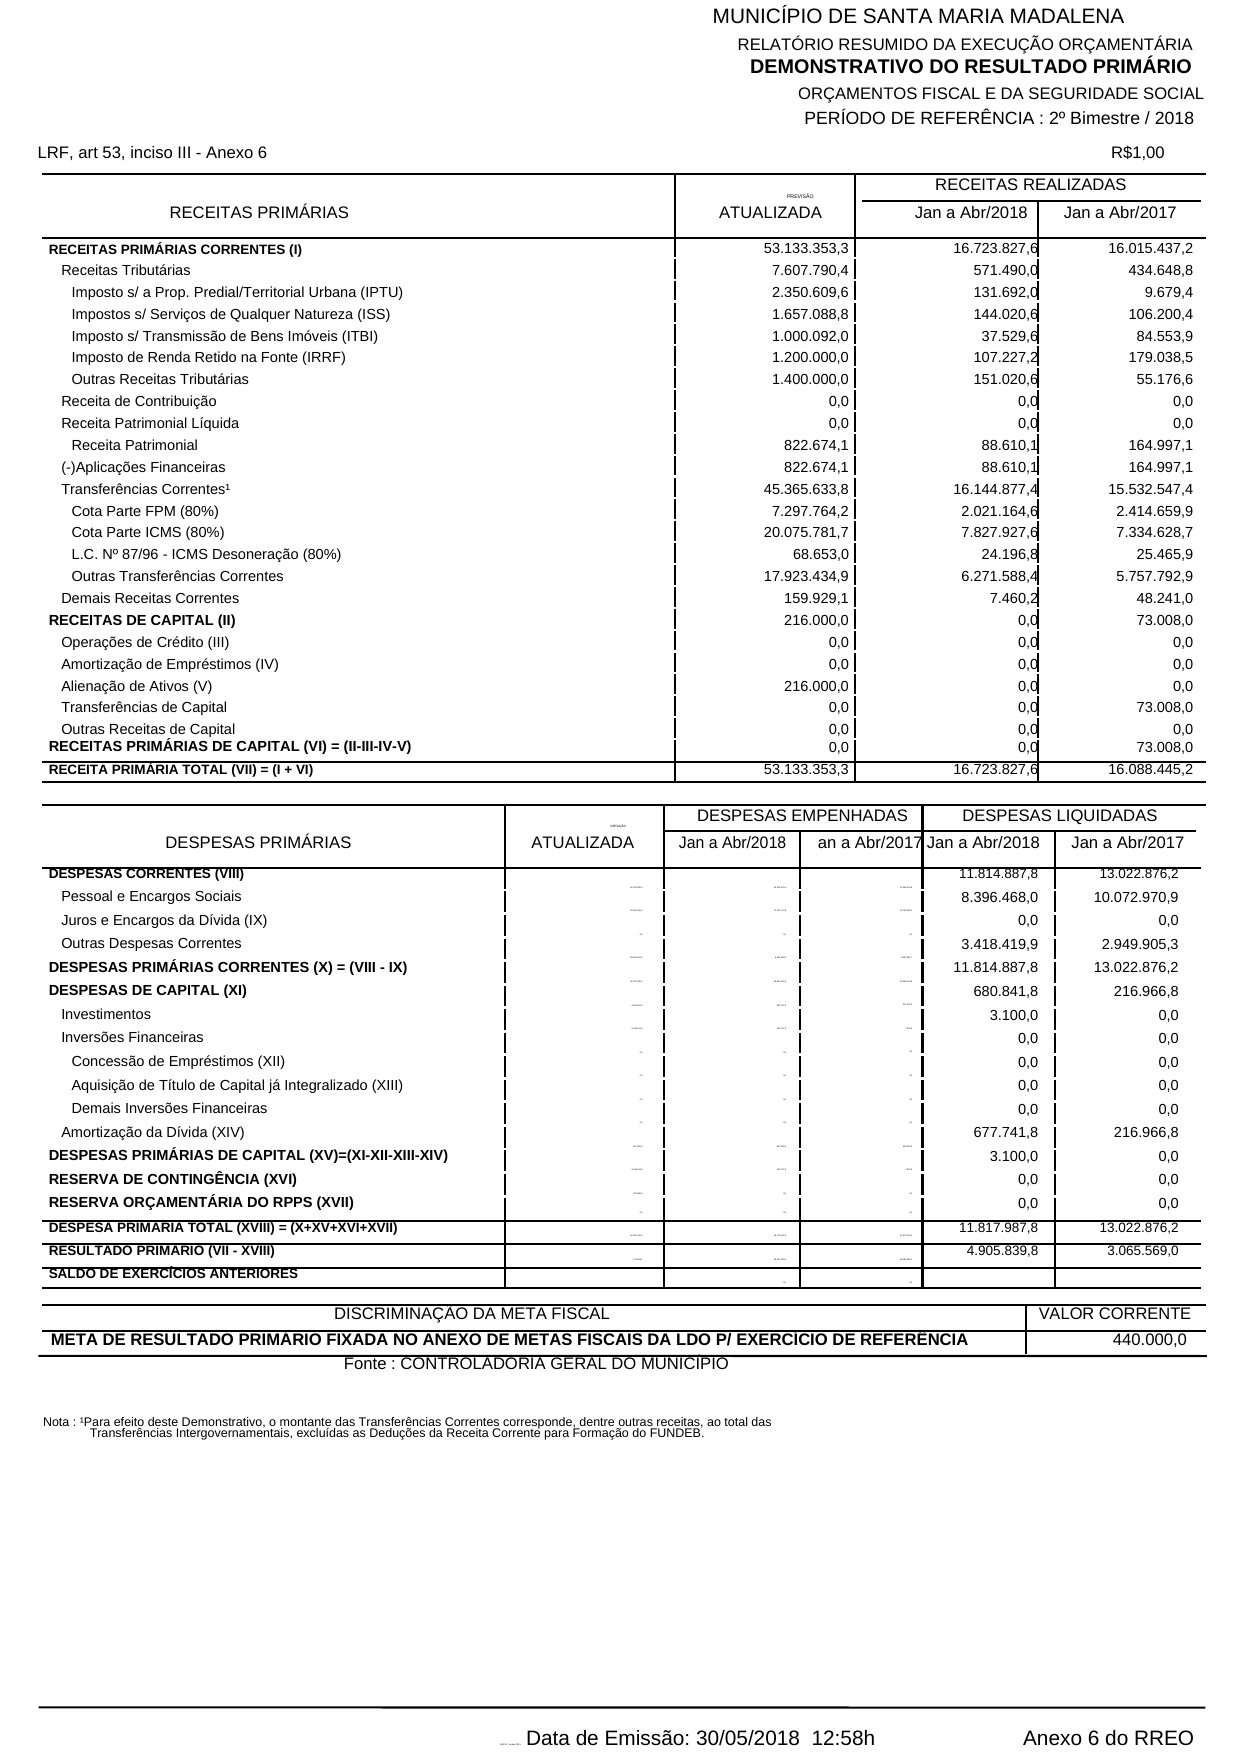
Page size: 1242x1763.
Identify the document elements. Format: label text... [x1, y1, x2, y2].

table_cell [664, 653, 674, 672]
table_cell [1201, 1127, 1206, 1140]
table_cell 0,0 [923, 650, 1038, 672]
table_cell [1026, 1164, 1038, 1171]
table_cell [1196, 1269, 1201, 1281]
table_cell [676, 412, 786, 432]
table_cell [38, 565, 42, 585]
table_cell [924, 1070, 1026, 1077]
table_cell 109.757,6 [675, 1023, 786, 1030]
table_cell [856, 412, 862, 432]
table_cell [1038, 1174, 1054, 1187]
table_cell [1026, 1287, 1206, 1303]
table_cell [1038, 1023, 1054, 1030]
table_cell [1196, 303, 1201, 322]
table_cell [1026, 1188, 1038, 1194]
table_cell [1196, 763, 1201, 777]
table_cell 8.396.468,0 [924, 891, 1038, 905]
table_cell [801, 1174, 855, 1187]
table_cell 0,0 [923, 738, 1038, 755]
table_cell [664, 412, 674, 432]
table_cell 32.066.430,8 [801, 881, 921, 888]
table_cell [855, 1237, 862, 1243]
table_cell [42, 1348, 504, 1354]
table_cell [1038, 1261, 1054, 1267]
table_cell [1201, 434, 1206, 453]
table_cell Juros e Encargos da Dívida (IX) [42, 912, 504, 928]
table_header [923, 143, 1026, 162]
table_cell 0,0 [1056, 1198, 1196, 1211]
table_cell [38, 609, 42, 628]
table_cell [862, 239, 922, 257]
table_cell [38, 962, 42, 976]
table_cell 16.088.445,2 [1055, 763, 1196, 777]
table_cell [1201, 1332, 1206, 1348]
table_cell 0,0 [786, 410, 855, 432]
table_cell [862, 1261, 921, 1267]
table_cell [42, 222, 504, 237]
table_cell RESULTADO PRIMÁRIO [42, 1245, 210, 1258]
table_cell [856, 259, 862, 278]
table_cell [1196, 324, 1201, 344]
table_cell [786, 869, 799, 881]
table_cell [856, 346, 862, 366]
table_cell [924, 952, 1026, 959]
table_cell [664, 696, 674, 716]
table_cell 822.674,1 [676, 456, 854, 475]
table_cell [801, 1214, 855, 1220]
table_cell [855, 869, 862, 881]
table_header [664, 143, 675, 162]
table_cell 35.626.576,4 [675, 976, 786, 983]
table_cell [924, 1046, 1026, 1053]
table_cell [42, 194, 504, 199]
table_cell [1056, 1188, 1196, 1194]
table_cell [505, 194, 664, 199]
table_cell 3.446.231,4 [506, 1023, 663, 1030]
table_cell [1196, 852, 1201, 867]
table_cell 0,0 [1055, 629, 1196, 650]
table_cell 0,0 [675, 1046, 786, 1053]
table_cell Transferências de Capital [42, 694, 504, 716]
table_cell [1201, 986, 1206, 999]
table_cell [38, 237, 42, 257]
table_cell [923, 222, 1026, 237]
table_header [1026, 143, 1038, 162]
table_cell [38, 891, 42, 905]
table_header [855, 143, 862, 162]
table_cell [856, 499, 862, 519]
table_cell [505, 434, 664, 453]
table_cell [1056, 1214, 1196, 1220]
table_cell [856, 390, 862, 410]
table_cell [505, 303, 664, 322]
table_cell 3.065.569,0 [1056, 1245, 1196, 1258]
table_cell [862, 755, 922, 761]
table_cell [801, 1080, 855, 1093]
table_header [1038, 143, 1054, 162]
table_cell [856, 565, 862, 585]
table_cell [862, 1127, 921, 1140]
table_cell [1196, 368, 1201, 388]
table_cell DESPESAS LIQUIDADAS [924, 806, 1206, 825]
table_cell [801, 1070, 855, 1077]
table_cell [1026, 952, 1038, 959]
table_cell [38, 1330, 42, 1348]
table_cell [38, 390, 42, 410]
table_cell [664, 499, 674, 519]
table_cell [1038, 1164, 1054, 1171]
table_cell [786, 952, 799, 959]
table_cell [675, 1261, 786, 1267]
table_cell 0,0 [786, 716, 855, 738]
table_cell [1196, 718, 1201, 738]
table_cell [1039, 390, 1054, 410]
table_cell [506, 1245, 663, 1258]
table_cell [1038, 915, 1054, 928]
table_cell 0,0 [855, 1188, 921, 1194]
table_cell 0,0 [1055, 672, 1196, 694]
table_cell [1038, 1056, 1054, 1070]
table_cell Jan a Abr/2018 [924, 832, 1054, 852]
table_cell 907.823,5 [801, 999, 921, 1006]
table_cell [505, 521, 664, 541]
table_cell [38, 368, 42, 388]
table_cell 106.200,4 [1055, 300, 1196, 322]
table_cell [1038, 999, 1054, 1006]
table_cell [1026, 1214, 1038, 1220]
table_cell 900.000,0 [801, 1140, 921, 1147]
table_cell [1196, 1080, 1201, 1093]
table_cell [801, 1188, 855, 1194]
table_cell [924, 881, 1026, 888]
table_cell [801, 1033, 855, 1046]
table_cell [862, 412, 922, 432]
table_cell [665, 905, 675, 912]
table_cell 0,0 [786, 629, 855, 650]
table_cell 13.022.876,2 [1056, 962, 1196, 976]
table_cell [786, 939, 799, 952]
table_cell Imposto s/ Transmissão de Bens Imóveis (ITBI) [42, 322, 504, 344]
table_cell [665, 1009, 675, 1023]
table_cell [665, 1046, 675, 1053]
table_cell 0,0 [855, 1117, 921, 1124]
table_cell [675, 1289, 786, 1303]
table_cell [1039, 674, 1054, 694]
table_cell [1056, 999, 1196, 1006]
table_cell [506, 1127, 663, 1140]
table_cell [862, 763, 922, 777]
table_cell [506, 1198, 663, 1211]
table_cell 2.949.905,3 [1056, 939, 1196, 952]
table_cell [1038, 891, 1054, 905]
table_cell [1201, 281, 1206, 300]
table_cell RESERVA ORÇAMENTÁRIA DO RPPS (XVII) [42, 1195, 504, 1211]
table_cell [855, 1269, 862, 1281]
table_cell [1196, 259, 1201, 278]
table_cell [1196, 239, 1201, 257]
table_cell [801, 1245, 855, 1258]
table_cell [1196, 1174, 1201, 1187]
table_cell [1196, 777, 1206, 781]
table_cell [1026, 976, 1038, 983]
table_cell [1038, 929, 1054, 936]
table_cell [1039, 631, 1054, 650]
table_cell [1027, 1332, 1054, 1348]
table_cell 25.465,9 [1055, 541, 1196, 563]
table_cell [862, 346, 922, 366]
table_cell [1196, 609, 1201, 628]
table_cell [1201, 962, 1206, 976]
table_cell [800, 1289, 855, 1303]
table_cell [665, 986, 675, 999]
table_cell [1039, 434, 1054, 453]
table_cell [1056, 881, 1196, 888]
table_cell [665, 869, 675, 881]
table_cell [1039, 456, 1054, 475]
table_cell 53.133.353,3 [676, 239, 854, 257]
table_cell [1056, 952, 1196, 959]
table_cell 0,0 [675, 1117, 786, 1124]
table_cell [506, 1150, 663, 1164]
table_cell [786, 1174, 799, 1187]
table_cell [38, 740, 42, 755]
table_cell [862, 1222, 921, 1234]
table_cell [665, 832, 675, 852]
table_cell 107.227,2 [923, 344, 1038, 366]
table_cell [505, 368, 664, 388]
table_cell 0,0 [923, 694, 1038, 716]
table_cell [38, 259, 42, 278]
table_cell [924, 1117, 1026, 1124]
table_cell [665, 1245, 675, 1258]
table_cell [786, 986, 799, 999]
table_cell [862, 891, 921, 905]
table_cell [38, 412, 42, 432]
table_cell [1055, 222, 1196, 237]
table_cell [665, 939, 675, 952]
table_cell [42, 1093, 504, 1100]
table_cell [664, 390, 674, 410]
table_cell [1026, 222, 1037, 237]
table_cell [1026, 881, 1038, 888]
table_cell [1201, 543, 1206, 563]
table_cell 7.297.764,2 [676, 499, 854, 519]
table_cell [38, 346, 42, 366]
table_cell [923, 1306, 1025, 1323]
table_cell [855, 1245, 862, 1258]
table_cell [38, 499, 42, 519]
table_cell [664, 175, 674, 194]
table_cell [1038, 939, 1054, 952]
table_cell 49.379.090,4 [506, 881, 663, 888]
table_cell Receita Patrimonial Líquida [42, 410, 504, 432]
table_cell [505, 609, 664, 628]
table_cell [665, 1033, 675, 1046]
table_cell [675, 1056, 786, 1070]
table_cell [1201, 1009, 1206, 1023]
table_cell [505, 259, 664, 278]
table_cell RECEITAS PRIMÁRIAS DE CAPITAL (VI) = (II-III-IV-V) [42, 738, 504, 755]
table_cell 822.674,1 [676, 434, 854, 453]
table_cell [801, 986, 855, 999]
table_cell [38, 1220, 42, 1234]
table_cell 7.827.927,6 [923, 519, 1038, 541]
table_cell [800, 755, 854, 761]
table_cell Outras Receitas de Capital [42, 716, 504, 738]
table_cell 0,0 [1056, 1150, 1196, 1164]
table_cell [1055, 194, 1196, 199]
table_cell 7.823,5 [855, 1164, 921, 1171]
table_cell [38, 1033, 42, 1046]
table_cell [1196, 1103, 1201, 1117]
table_cell 8.525.405,5 [675, 952, 786, 959]
table_cell [862, 175, 922, 194]
table_cell [862, 939, 921, 952]
table_cell [862, 1269, 921, 1281]
table_cell [1039, 718, 1054, 738]
table_cell [923, 777, 1026, 781]
table_cell 35.626.576,4 [675, 881, 786, 888]
table_cell [786, 1127, 799, 1140]
text MUNICÍPIO DE SANTA MARIA MADALENA [712, 5, 1206, 28]
table_cell [664, 346, 674, 366]
table_cell [1196, 915, 1201, 928]
table_cell [505, 653, 664, 672]
table_cell [1038, 1269, 1054, 1281]
table_cell 1.200.000,0 [676, 346, 854, 366]
table_cell [505, 222, 664, 237]
table_cell [505, 718, 664, 738]
table_cell Cota Parte FPM (80%) [42, 497, 504, 519]
table_cell [38, 1243, 42, 1258]
table_cell 0,0 [786, 388, 855, 410]
table_cell [801, 962, 855, 976]
table_cell 0,0 [924, 1174, 1038, 1187]
table_cell [862, 653, 922, 672]
table_cell [786, 1237, 799, 1243]
table_cell [1038, 1033, 1054, 1046]
table_cell [675, 1198, 786, 1211]
table_cell 216.000,0 [676, 609, 854, 628]
table_cell [1038, 1150, 1054, 1164]
table_cell [1038, 1103, 1054, 1117]
table_cell [924, 929, 1026, 936]
table_cell 164.997,1 [1055, 454, 1196, 475]
table_cell [801, 1009, 855, 1023]
table_cell [786, 1056, 799, 1070]
table_cell 0,0 [506, 1093, 663, 1100]
table_cell [1039, 202, 1054, 222]
table_cell [855, 1009, 862, 1023]
table_cell [855, 939, 862, 952]
table_cell [38, 303, 42, 322]
table_cell [801, 1093, 855, 1100]
table_cell [862, 1056, 921, 1070]
table_header [800, 143, 855, 162]
table_cell 1.657.088,8 [676, 303, 854, 322]
table_cell [664, 324, 674, 344]
table_cell [505, 674, 664, 694]
table_cell [664, 194, 674, 199]
table_cell [1056, 1269, 1196, 1281]
table_cell [42, 881, 504, 888]
table_cell [506, 806, 663, 825]
table_cell [1039, 543, 1054, 563]
table_cell [862, 1150, 921, 1164]
table_cell 3.418.419,9 [924, 939, 1038, 952]
table_cell 216.966,8 [1056, 986, 1196, 999]
table_cell [855, 1348, 862, 1354]
table_cell RESERVA DE CONTINGÊNCIA (XVI) [42, 1171, 504, 1187]
table_cell 144.020,6 [923, 300, 1038, 322]
table_cell [1196, 346, 1201, 366]
table_cell 16.144.877,4 [923, 475, 1038, 497]
table_cell [38, 1267, 42, 1281]
table_cell [923, 755, 1026, 761]
table_cell [855, 891, 862, 905]
table_cell [855, 852, 862, 867]
table_cell [676, 755, 800, 761]
table_cell [786, 905, 799, 912]
table_cell [38, 1198, 42, 1211]
table_cell [676, 718, 786, 738]
table_cell DESPESAS CORRENTES (VIII) [42, 869, 216, 881]
table_cell 6.271.588,4 [923, 563, 1038, 585]
table_cell [38, 587, 42, 607]
table_cell 2.350.609,6 [676, 281, 854, 300]
table_cell [924, 1214, 1026, 1220]
table_cell 1.400.000,0 [676, 368, 854, 388]
table_cell [786, 1164, 799, 1171]
table_cell [664, 609, 674, 628]
table_cell [42, 1237, 504, 1243]
table_cell [1039, 696, 1054, 716]
table_cell [862, 674, 922, 694]
table_cell [1201, 521, 1206, 541]
table_cell [786, 1306, 800, 1323]
table_cell [42, 783, 504, 803]
table_cell [42, 1188, 504, 1194]
table_cell Inversões Financeiras [42, 1030, 504, 1046]
table_cell [506, 1222, 663, 1234]
table_cell [1056, 1164, 1196, 1171]
table_cell [38, 1287, 42, 1303]
table_cell [1039, 303, 1054, 322]
table_cell [42, 1046, 504, 1053]
table_cell [856, 763, 862, 777]
table_cell [1196, 1332, 1201, 1348]
table_cell [42, 1289, 675, 1303]
table_cell [786, 1103, 799, 1117]
table_cell [675, 852, 786, 867]
table_cell Imposto de Renda Retido na Fonte (IRRF) [42, 344, 504, 366]
table_cell [1026, 1023, 1038, 1030]
table_cell Receita Patrimonial [42, 432, 504, 453]
table_cell [856, 718, 862, 738]
table_cell 680.841,8 [924, 986, 1038, 999]
table_cell [862, 1214, 921, 1220]
table_cell [1201, 324, 1206, 344]
table_cell [923, 194, 1026, 199]
table_cell Jan a Abr/2018 [862, 202, 1037, 222]
table_cell [856, 239, 862, 257]
table_cell [862, 456, 922, 475]
table_cell [675, 869, 786, 881]
table_cell 0,0 [1055, 650, 1196, 672]
table_cell [786, 1198, 799, 1211]
table_cell [1201, 1150, 1206, 1164]
table_cell 0,0 [675, 929, 786, 936]
table_cell 29.554.166,2 [506, 905, 663, 912]
table_cell 10.072.970,9 [1056, 891, 1196, 905]
table_cell [1196, 674, 1201, 694]
table_cell [862, 194, 922, 199]
table_cell [1196, 1222, 1201, 1234]
table_cell 0,0 [675, 1188, 786, 1194]
table_cell 434.648,8 [1055, 257, 1196, 278]
table_cell [1027, 1348, 1038, 1354]
table_cell [505, 696, 664, 716]
table_cell [505, 631, 664, 650]
table_cell [1201, 390, 1206, 410]
table_cell [506, 852, 663, 867]
table_cell [665, 1103, 675, 1117]
table_cell [1196, 740, 1201, 755]
table_cell [506, 1237, 663, 1243]
table_cell 0,0 [1056, 915, 1196, 928]
table_cell [1196, 891, 1201, 905]
table_cell [786, 1348, 800, 1354]
table_cell [862, 259, 922, 278]
table_cell [1026, 1070, 1038, 1077]
table_cell [1201, 259, 1206, 278]
table_cell [506, 869, 663, 881]
table_cell [1027, 1323, 1054, 1330]
table_cell ATUALIZADA [506, 828, 663, 852]
table_cell [38, 631, 42, 650]
table_cell [862, 368, 922, 388]
table_cell [862, 1103, 921, 1117]
table_cell [1196, 869, 1201, 881]
table_cell [38, 434, 42, 453]
table_cell Demais Inversões Financeiras [42, 1100, 504, 1117]
table_cell [665, 976, 675, 983]
table_cell 11.814.887,8 [924, 962, 1038, 976]
table_cell [924, 1093, 1026, 1100]
table_cell 0,0 [506, 1046, 663, 1053]
table_cell 16.723.827,6 [923, 763, 1037, 777]
table_cell [862, 478, 922, 497]
table_cell [856, 777, 922, 781]
table_cell [665, 1140, 675, 1147]
table_cell 151.020,6 [923, 366, 1038, 388]
table_cell [38, 521, 42, 541]
table_cell [862, 324, 922, 344]
table_cell [924, 999, 1026, 1006]
table_cell [856, 674, 862, 694]
table_cell [42, 175, 504, 194]
table_cell [1196, 521, 1201, 541]
table_cell [801, 1164, 855, 1171]
table_cell 88.610,1 [923, 454, 1038, 475]
table_cell 9.679,4 [1055, 279, 1196, 300]
table_cell [38, 200, 42, 222]
table_cell 159.929,1 [676, 587, 854, 607]
table_cell [786, 1261, 799, 1267]
table_cell [862, 1080, 921, 1093]
table_cell 13.022.876,2 [1056, 1222, 1196, 1234]
table_cell [923, 162, 1026, 173]
table_cell [862, 587, 922, 607]
table_cell [786, 1117, 799, 1124]
table_cell 179.038,5 [1055, 344, 1196, 366]
table_cell 5.757.792,9 [1055, 563, 1196, 585]
table_cell [505, 346, 664, 366]
table_cell [1196, 1150, 1201, 1164]
table_cell [924, 905, 1026, 912]
table_cell [664, 718, 674, 738]
table_cell [1039, 239, 1054, 257]
table_cell [862, 869, 921, 881]
table_cell [506, 891, 663, 905]
table_cell [1038, 1214, 1054, 1220]
table_cell [1201, 1080, 1206, 1093]
table_cell [1201, 609, 1206, 628]
table_cell [506, 1103, 663, 1117]
table_cell [506, 1009, 663, 1023]
table_cell [1196, 412, 1201, 432]
table_cell [1038, 194, 1054, 199]
table_cell [38, 324, 42, 344]
table_cell [862, 962, 921, 976]
table_cell [801, 1269, 855, 1281]
table_cell [1039, 324, 1054, 344]
table_cell [38, 718, 42, 738]
table_cell [665, 1269, 675, 1281]
table_cell [38, 852, 42, 867]
table_cell 3.100,0 [924, 1150, 1038, 1164]
table_cell Amortização de Empréstimos (IV) [42, 650, 504, 672]
table_cell [664, 783, 675, 803]
table_cell [1056, 1093, 1196, 1100]
table_cell 88.610,1 [923, 432, 1038, 453]
table_cell [1056, 1261, 1196, 1267]
table_cell [505, 390, 664, 410]
table_cell [38, 173, 42, 194]
table_cell [38, 781, 42, 803]
table_cell [801, 1198, 855, 1211]
table_cell [675, 1174, 786, 1187]
table_cell [676, 777, 800, 781]
table_cell 0,0 [1055, 410, 1196, 432]
table_cell [665, 1023, 675, 1030]
table_cell Jan a Abr/2017 [1056, 830, 1206, 852]
table_cell [506, 1033, 663, 1046]
table_cell [665, 1261, 675, 1267]
table_cell [675, 1127, 786, 1140]
table_cell [676, 222, 800, 237]
table_cell [1039, 653, 1054, 672]
table_cell [855, 1103, 862, 1117]
table_cell [786, 976, 799, 983]
table_cell 11.814.887,8 [924, 869, 1038, 881]
table_cell [862, 1009, 921, 1023]
table_cell [862, 543, 922, 563]
table_cell [1201, 368, 1206, 388]
table_cell [862, 852, 921, 867]
table_cell [800, 222, 854, 237]
table_cell [862, 499, 922, 519]
table_cell [1196, 434, 1201, 453]
table_cell [1039, 755, 1054, 761]
table_cell 440.000,0 [1055, 1332, 1196, 1348]
table_cell [1038, 905, 1054, 912]
table_cell [665, 881, 675, 888]
table_cell [1038, 1080, 1054, 1093]
table_header [862, 143, 922, 162]
table_cell [42, 1164, 504, 1171]
table_cell [665, 1222, 675, 1234]
table_cell [38, 674, 42, 694]
table_cell [675, 1245, 786, 1258]
table_cell Outras Receitas Tributárias [42, 366, 504, 388]
table_cell [1026, 755, 1037, 761]
table_cell [1201, 456, 1206, 475]
table_cell [675, 1237, 786, 1243]
table_cell [42, 1023, 504, 1030]
table_cell [1039, 412, 1054, 432]
table_cell Investimentos [42, 1006, 504, 1023]
table_cell [1196, 222, 1201, 237]
table_cell [38, 696, 42, 716]
table_cell [862, 1245, 921, 1258]
text Fonte : CONTROLADORIA GERAL DO MUNICÍPIO [344, 1357, 1206, 1373]
table_cell [664, 763, 674, 777]
table_cell [862, 1198, 921, 1211]
table_cell [801, 1056, 855, 1070]
table_cell [505, 763, 664, 777]
table_cell [665, 999, 675, 1006]
table_cell [664, 674, 674, 694]
table_cell [786, 881, 799, 888]
table_cell [506, 1056, 663, 1070]
table_cell [665, 962, 675, 976]
table_cell DESPESAS EMPENHADAS [675, 806, 921, 825]
table_cell 55.176,6 [1055, 366, 1196, 388]
table_cell [786, 1150, 799, 1164]
table_cell [856, 631, 862, 650]
table_cell [1026, 194, 1038, 199]
table_cell Alienação de Ativos (V) [42, 672, 504, 694]
table_cell [1201, 346, 1206, 366]
table_cell [38, 1103, 42, 1117]
table_cell 0,0 [1056, 1009, 1196, 1023]
table_cell [855, 962, 862, 976]
table_cell 850.000,0 [675, 1140, 786, 1147]
table_cell 0,0 [675, 1093, 786, 1100]
table_cell [1039, 763, 1054, 777]
table_cell [665, 806, 675, 825]
table_cell [801, 1117, 855, 1124]
table_cell [675, 1269, 786, 1281]
table_cell [1038, 976, 1054, 983]
table_cell [1196, 1198, 1201, 1211]
table_cell 49.379.090,4 [506, 976, 663, 983]
table_cell [665, 1237, 675, 1243]
table_cell [800, 777, 854, 781]
text DEMONSTRATIVO DO RESULTADO PRIMÁRIO [750, 56, 1206, 78]
table_cell 0,0 [1056, 1080, 1196, 1093]
table_cell [1201, 565, 1206, 585]
table_cell [665, 1188, 675, 1194]
table_cell [506, 1269, 663, 1281]
table_cell [1056, 1117, 1196, 1124]
table_cell [1055, 755, 1196, 761]
table_cell [1038, 1237, 1054, 1243]
table_cell [665, 1198, 675, 1211]
table_cell 4.304.190,4 [506, 999, 663, 1006]
table_cell [1056, 905, 1196, 912]
table_cell [786, 1140, 799, 1147]
table_cell [1201, 891, 1206, 905]
table_cell 16.015.437,2 [1055, 239, 1196, 257]
table_cell [675, 939, 786, 952]
table_cell [1201, 587, 1206, 607]
table_cell Aquisição de Título de Capital já Integralizado (XIII) [42, 1077, 504, 1093]
table_cell 0,0 [855, 929, 921, 936]
table_cell [801, 852, 855, 867]
table_cell [675, 1033, 786, 1046]
table_cell [38, 478, 42, 497]
table_cell [856, 478, 862, 497]
table_cell [675, 962, 786, 976]
table_cell [856, 609, 862, 628]
table_cell [856, 200, 862, 222]
table_cell [1039, 368, 1054, 388]
table_cell 0,0 [923, 410, 1038, 432]
table_cell [856, 281, 862, 300]
table_cell [1196, 783, 1206, 803]
table_cell DESPESA PRIMÁRIA TOTAL (XVIII) = (X+XV+XVI+XVII) [395, 1222, 504, 1234]
table_cell [42, 929, 504, 936]
table_cell [855, 986, 862, 999]
table_cell [665, 915, 675, 928]
table_cell [856, 324, 862, 344]
table_cell [505, 777, 664, 781]
table_cell Receita de Contribuição [42, 388, 504, 410]
table_cell [1196, 1245, 1201, 1258]
table_cell 0,0 [924, 1056, 1038, 1070]
table_cell [1201, 674, 1206, 694]
table_cell 45.365.633,8 [676, 478, 854, 497]
table_cell 0,0 [1056, 1174, 1196, 1187]
table_cell [1201, 1198, 1206, 1211]
table_cell 0,0 [923, 629, 1038, 650]
table_cell RECEITAS PRIMÁRIAS CORRENTES (I) [42, 239, 504, 257]
table_cell [42, 1261, 504, 1267]
table_cell 73.008,0 [1055, 694, 1196, 716]
table_cell [1038, 1070, 1054, 1077]
table_cell [38, 1009, 42, 1023]
table_cell [1026, 1269, 1038, 1281]
table_cell [1201, 1174, 1206, 1187]
table_cell 0,0 [1055, 388, 1196, 410]
table_cell [1196, 390, 1201, 410]
table_cell L.C. Nº 87/96 - ICMS Desoneração (80%) [42, 541, 504, 563]
table_cell 0,0 [786, 738, 855, 755]
table_cell [801, 1023, 855, 1030]
table_cell RECEITAS DE CAPITAL (II) [42, 607, 504, 628]
table_cell [38, 162, 42, 173]
table_cell [664, 631, 674, 650]
table_cell [1196, 162, 1201, 173]
table_cell DESPESAS CORRENTES (VIII) [241, 869, 504, 881]
table_cell [675, 1103, 786, 1117]
table_cell 3.446.231,4 [506, 1164, 663, 1171]
table_cell [1026, 1261, 1038, 1267]
table_cell [786, 1080, 799, 1093]
table_cell [786, 1269, 799, 1281]
table_cell [856, 696, 862, 716]
table_cell [505, 281, 664, 300]
table_cell [924, 1140, 1026, 1147]
table_cell [1039, 499, 1054, 519]
table_cell [1039, 222, 1054, 237]
table_cell [924, 1261, 1026, 1267]
table_cell [665, 929, 675, 936]
table_cell [856, 175, 862, 194]
table_cell [42, 806, 504, 825]
table_cell [1026, 1140, 1038, 1147]
table_cell Outras Transferências Correntes [42, 563, 504, 585]
table_cell [924, 1023, 1026, 1030]
table_cell [1196, 587, 1201, 607]
table_cell 68.653,0 [786, 541, 855, 563]
table_cell [272, 1245, 504, 1258]
table_cell [665, 1214, 675, 1220]
table_cell [855, 915, 862, 928]
table_cell 0,0 [506, 929, 663, 936]
table_cell DISCRIMINAÇÃO DA META FISCAL [42, 1306, 675, 1323]
table_cell Jan a Abr/2018 [675, 832, 786, 852]
table_cell 0,0 [923, 388, 1038, 410]
table_cell [862, 740, 922, 755]
table_cell [675, 1214, 786, 1220]
table_cell [664, 478, 674, 497]
table_cell 7.607.790,4 [676, 259, 854, 278]
table_cell [1038, 1348, 1054, 1354]
table_cell [856, 740, 862, 755]
table_cell [506, 1174, 663, 1187]
table_cell [38, 915, 42, 928]
table_cell [855, 1306, 862, 1323]
table_cell [786, 1289, 800, 1303]
table_cell [1201, 303, 1206, 322]
table_cell [855, 1056, 862, 1070]
table_cell [1201, 478, 1206, 497]
table_cell [505, 740, 664, 755]
table_cell [42, 1070, 504, 1077]
table_cell [862, 222, 922, 237]
text RELATÓRIO RESUMIDO DA EXECUÇÃO ORÇAMENTÁRIA [737, 34, 1206, 53]
table_cell [665, 1150, 675, 1164]
table_cell [1196, 543, 1201, 563]
table_cell [862, 986, 921, 999]
table_cell [1201, 631, 1206, 650]
table_cell [786, 915, 799, 928]
table_cell [1201, 1103, 1206, 1117]
table_cell [664, 239, 674, 257]
table_cell [786, 891, 799, 905]
table_cell [1196, 631, 1201, 650]
table_cell [664, 521, 674, 541]
table_cell [1026, 1093, 1038, 1100]
table_cell 73.008,0 [1055, 738, 1196, 755]
table_cell [1056, 1070, 1196, 1077]
table_cell 0,0 [506, 1070, 663, 1077]
table_cell [664, 755, 674, 761]
table_cell [664, 200, 674, 222]
table_cell [1039, 478, 1054, 497]
table_cell [1201, 915, 1206, 928]
table_cell 53.133.353,3 [676, 763, 854, 777]
table_cell [1026, 929, 1038, 936]
table_cell [505, 239, 664, 257]
table_cell (-)Aplicações Financeiras [42, 454, 504, 475]
table_cell 84.553,9 [1055, 322, 1196, 344]
table_cell [38, 222, 42, 237]
table_cell [856, 521, 862, 541]
table_cell 7.334.628,7 [1055, 519, 1196, 541]
table_cell [675, 1009, 786, 1023]
table_cell [1026, 783, 1196, 803]
table_cell [786, 1222, 799, 1234]
table_cell [506, 1080, 663, 1093]
table_cell 37.529,6 [923, 322, 1038, 344]
table_cell [862, 696, 922, 716]
table_cell [1201, 867, 1206, 881]
table_cell [1201, 763, 1206, 777]
table_header [675, 143, 786, 162]
table_cell [862, 1174, 921, 1187]
table_cell [786, 1070, 799, 1077]
table_cell [801, 915, 855, 928]
table_cell 4.905.839,8 [924, 1245, 1038, 1258]
table_cell [665, 1056, 675, 1070]
table_cell 0,0 [855, 1070, 921, 1077]
table_cell [505, 543, 664, 563]
table_cell [1201, 653, 1206, 672]
table_cell [786, 1214, 799, 1220]
table_cell [1201, 162, 1206, 173]
table_cell [801, 1046, 855, 1053]
table_cell [38, 830, 42, 852]
table_cell [676, 740, 786, 755]
table_cell 0,0 [1056, 1056, 1196, 1070]
table_cell [1039, 346, 1054, 366]
table_cell [862, 609, 922, 628]
table_cell [924, 852, 1026, 867]
table_cell [675, 1222, 786, 1234]
table_cell [1196, 962, 1201, 976]
table_cell [856, 456, 862, 475]
table_cell [862, 434, 922, 453]
table_cell [862, 1348, 922, 1354]
table_cell 6.312.891,7 [801, 952, 921, 959]
table_cell [855, 1080, 862, 1093]
table_cell [675, 915, 786, 928]
table_cell [1201, 1056, 1206, 1070]
table_cell [38, 1174, 42, 1187]
table_cell 0,0 [786, 650, 855, 672]
table_cell [38, 456, 42, 475]
table_cell [1056, 1140, 1196, 1147]
table_cell [1026, 777, 1037, 781]
table_cell [1039, 259, 1054, 278]
table_cell 0,0 [786, 694, 855, 716]
table_cell 0,0 [675, 1070, 786, 1077]
table_cell 0,0 [924, 1198, 1038, 1211]
table_cell [505, 162, 664, 173]
table_cell [1201, 412, 1206, 432]
table_cell [664, 740, 674, 755]
table_cell [800, 162, 855, 173]
table_cell 0,0 [855, 1093, 921, 1100]
table_cell [856, 368, 862, 388]
table_cell [801, 1222, 855, 1234]
table_cell 15.532.547,4 [1055, 475, 1196, 497]
table_cell 0,0 [1055, 716, 1196, 738]
table_cell [505, 783, 664, 803]
table_cell [38, 281, 42, 300]
table_cell [1038, 986, 1054, 999]
table_cell [855, 1261, 862, 1267]
table_cell 959.757,6 [675, 999, 786, 1006]
table_cell [664, 543, 674, 563]
table_cell [665, 891, 675, 905]
table_cell [1039, 281, 1054, 300]
table_cell [786, 1046, 799, 1053]
table_cell Amortização da Dívida (XIV) [42, 1124, 504, 1140]
table_cell [1201, 1267, 1206, 1281]
table_cell [923, 783, 1026, 803]
table_cell [42, 1323, 1025, 1330]
table_cell 17.923.434,9 [676, 565, 854, 585]
table_cell [862, 1237, 921, 1243]
table_cell [38, 543, 42, 563]
table_cell [664, 162, 675, 173]
table_cell [676, 175, 786, 194]
table_cell [801, 939, 855, 952]
table_cell 0,0 [924, 1080, 1038, 1093]
table_cell DESPESA PRIMÁRIA TOTAL (XVIII) = (X+XV+XVI+XVII) [42, 1222, 238, 1234]
table_cell [676, 653, 786, 672]
text Nota : ¹Para efeito deste Demonstrativo, o montante das Transferências Correntes corresponde, dentre outras receitas, ao total das Transferências Intergovernamentais, excluídas as Deduções da Receita Corrente para Formação do FUNDEB. [43, 1417, 800, 1440]
table_cell [1055, 1323, 1196, 1330]
table_cell [855, 162, 862, 173]
table_cell [1201, 1033, 1206, 1046]
table_cell DESPESA PRIMÁRIA TOTAL (XVIII) = (X+XV+XVI+XVII) [293, 1222, 395, 1234]
table_cell Imposto s/ a Prop. Predial/Territorial Urbana (IPTU) [42, 279, 504, 300]
table_cell [1038, 1009, 1054, 1023]
table_cell 164.997,1 [1055, 432, 1196, 453]
table_cell [856, 434, 862, 453]
table_cell [1201, 696, 1206, 716]
table_cell [1038, 1127, 1054, 1140]
table_cell [676, 696, 786, 716]
table_cell [800, 1306, 855, 1323]
table_cell [505, 478, 664, 497]
table_cell [1026, 999, 1038, 1006]
table_cell [665, 1080, 675, 1093]
table_cell [1196, 1009, 1201, 1023]
table_cell [505, 587, 664, 607]
table_cell [856, 587, 862, 607]
table_cell [1196, 939, 1201, 952]
table_cell [923, 1348, 1025, 1354]
table_cell [862, 390, 922, 410]
table_cell [1196, 565, 1201, 585]
table_cell 0,0 [1056, 1103, 1196, 1117]
table_cell [664, 222, 674, 237]
table_cell [42, 777, 504, 781]
table_cell [786, 162, 800, 173]
table_cell [38, 761, 42, 777]
table_cell 0,0 [924, 915, 1038, 928]
table_cell [664, 1348, 675, 1354]
table_cell [801, 1261, 855, 1267]
table_cell [786, 999, 799, 1006]
table_cell [855, 1289, 862, 1303]
table_cell [1196, 696, 1201, 716]
table_cell [42, 852, 504, 867]
table_cell Receitas Tributárias [42, 257, 504, 278]
table_cell [786, 1188, 799, 1194]
table_cell [664, 777, 674, 781]
table_cell [506, 986, 663, 999]
table_cell DESPESAS PRIMÁRIAS [42, 828, 504, 852]
table_cell [505, 755, 664, 761]
table_cell Outras Despesas Correntes [42, 936, 504, 952]
table_cell [1039, 740, 1054, 755]
table_cell [1196, 456, 1201, 475]
table_cell [1196, 1056, 1201, 1070]
table_cell [505, 456, 664, 475]
table_cell [506, 939, 663, 952]
table_cell [1039, 777, 1054, 781]
table_cell [664, 303, 674, 322]
table_cell [665, 1093, 675, 1100]
table_cell [786, 929, 799, 936]
table_cell [506, 915, 663, 928]
table_cell [856, 653, 862, 672]
table_cell [1196, 653, 1201, 672]
table_cell [38, 1127, 42, 1140]
table_cell [924, 1188, 1026, 1194]
table_cell [675, 986, 786, 999]
table_cell [855, 1127, 862, 1140]
table_cell [664, 281, 674, 300]
table_cell [1196, 478, 1201, 497]
table_cell [862, 915, 921, 928]
table_cell [862, 162, 922, 173]
table_cell [505, 324, 664, 344]
table_cell [1056, 976, 1196, 983]
table_cell [862, 1289, 922, 1303]
table_cell DESPESAS PRIMÁRIAS DE CAPITAL (XV)=(XI-XII-XIII-XIV) [42, 1148, 504, 1164]
text PERÍODO DE REFERÊNCIA : 2º Bimestre / 2018 [804, 108, 1206, 128]
table_cell [38, 804, 42, 825]
table_cell 25.753.539,1 [801, 905, 921, 912]
table_cell [38, 653, 42, 672]
table_cell SALDO DE EXERCÍCIOS ANTERIORES [42, 1269, 504, 1281]
table_cell [1038, 869, 1054, 881]
table_cell [855, 1214, 862, 1220]
table_header [505, 143, 664, 162]
table_cell [1056, 929, 1196, 936]
table_cell [1201, 222, 1206, 237]
table_cell [1196, 986, 1201, 999]
table_cell [665, 1070, 675, 1077]
table_cell 0,0 [1056, 1033, 1196, 1046]
table_cell [801, 869, 855, 881]
table_cell [42, 1117, 504, 1124]
table_cell Cota Parte ICMS (80%) [42, 519, 504, 541]
table_cell [855, 1033, 862, 1046]
table_cell 1.000.092,0 [676, 324, 854, 344]
table_cell [862, 1306, 922, 1323]
table_cell [1038, 1140, 1054, 1147]
table_cell [1056, 1023, 1196, 1030]
table_cell 32.066.430,8 [801, 976, 921, 983]
table_cell [1038, 1093, 1054, 1100]
table_cell [1196, 281, 1201, 300]
table_cell [801, 1150, 855, 1164]
table_cell [1201, 740, 1206, 755]
table_cell [1038, 952, 1054, 959]
table_cell 0,0 [923, 607, 1038, 628]
table_cell [924, 1237, 1026, 1243]
table_cell [1038, 1046, 1054, 1053]
table_cell [38, 1150, 42, 1164]
table_cell 677.741,8 [924, 1127, 1038, 1140]
table_cell Concessão de Empréstimos (XII) [42, 1053, 504, 1070]
table_cell [786, 1023, 799, 1030]
table_cell [924, 1164, 1026, 1171]
table_cell [1056, 852, 1196, 867]
table_cell [862, 1033, 921, 1046]
table_cell Pessoal e Encargos Sociais [42, 889, 504, 905]
table_cell [1038, 881, 1054, 888]
table_cell 20.075.781,7 [676, 521, 854, 541]
table_header R$1,00 [1055, 143, 1206, 162]
table_cell 3.100,0 [924, 1009, 1038, 1023]
text SIGFIS - Versão 2018 Data de Emissão: 30/05/2018 12:58h Anexo 6 do RREO [500, 1726, 1198, 1750]
table_cell [665, 852, 675, 867]
table_cell 216.966,8 [1056, 1127, 1196, 1140]
table_cell [665, 1164, 675, 1171]
table_cell [665, 1174, 675, 1187]
table_cell 0,0 [924, 1103, 1038, 1117]
table_cell an a Abr/2017 [801, 832, 921, 852]
table_cell [862, 565, 922, 585]
table_cell 131.692,0 [923, 279, 1038, 300]
table_cell [505, 565, 664, 585]
table_cell [664, 456, 674, 475]
table_cell [862, 631, 922, 650]
table_cell 48.241,0 [1055, 585, 1196, 607]
table_header [786, 143, 800, 162]
table_cell 857.959,0 [506, 1140, 663, 1147]
table_cell VALOR CORRENTE [1027, 1306, 1206, 1323]
table_cell [1038, 962, 1054, 976]
table_cell [675, 1150, 786, 1164]
table_cell [862, 303, 922, 322]
table_cell 0,0 [923, 672, 1038, 694]
table_cell [1026, 1237, 1038, 1243]
table_cell [786, 852, 799, 867]
table_cell [38, 867, 42, 881]
table_cell 27.101.170,9 [675, 905, 786, 912]
table_cell [800, 175, 854, 194]
table_cell [1038, 162, 1054, 173]
table_cell [675, 1306, 786, 1323]
table_cell [675, 162, 786, 173]
table_cell ATUALIZADA [676, 200, 854, 222]
table_cell 0,0 [506, 1117, 663, 1124]
table_cell [506, 1261, 663, 1267]
table_cell [856, 543, 862, 563]
table_cell [664, 565, 674, 585]
table_cell [786, 1009, 799, 1023]
table_cell [1055, 162, 1196, 173]
table_cell [675, 783, 922, 803]
table_cell [924, 1269, 1026, 1281]
table_cell [1038, 1198, 1054, 1211]
table_cell [923, 1289, 1026, 1303]
table_cell RECEITAS PRIMÁRIAS [42, 200, 504, 222]
table_cell Operações de Crédito (III) [42, 629, 504, 650]
table_cell [42, 905, 504, 912]
table_cell [1026, 1046, 1038, 1053]
table_cell [855, 1150, 862, 1164]
table_cell [42, 1140, 504, 1147]
table_cell [1026, 905, 1038, 912]
table_cell [1201, 718, 1206, 738]
table_cell [664, 434, 674, 453]
table_header LRF, art 53, inciso III - Anexo 6 [38, 143, 504, 162]
table_cell [1039, 565, 1054, 585]
table_cell [1056, 1046, 1196, 1053]
table_cell [38, 1304, 42, 1323]
table_cell 479.896,6 [506, 1188, 663, 1194]
table_cell [505, 200, 664, 222]
table_cell [1038, 1188, 1054, 1194]
table_cell [1055, 1348, 1196, 1354]
table_cell RECEITAS REALIZADAS [923, 175, 1206, 194]
table_cell 0,0 [923, 716, 1038, 738]
table_cell 109.757,6 [675, 1164, 786, 1171]
table_cell RECEITA PRIMÁRIA TOTAL (VII) = (I + VI) [42, 763, 504, 777]
table_cell [42, 976, 504, 983]
table_cell [786, 1093, 799, 1100]
table_cell [38, 939, 42, 952]
table_cell [505, 175, 664, 194]
table_cell [1201, 1243, 1206, 1258]
table_cell [801, 1127, 855, 1140]
table_cell Jan a Abr/2017 [1055, 200, 1206, 222]
table_cell [1201, 1220, 1206, 1234]
table_cell DESPESAS PRIMÁRIAS CORRENTES (X) = (VIII - IX) [42, 959, 504, 976]
table_cell [676, 390, 786, 410]
table_cell [505, 1348, 664, 1354]
table_cell [42, 755, 504, 761]
table_cell 0,0 [855, 1046, 921, 1053]
table_cell [505, 499, 664, 519]
table_cell PREVISÃO [676, 194, 854, 199]
table_cell 13.022.876,2 [1056, 869, 1196, 881]
table_cell [1038, 852, 1054, 867]
text ORÇAMENTOS FISCAL E DA SEGURIDADE SOCIAL [798, 84, 1206, 103]
table_cell [1196, 499, 1201, 519]
table_cell [801, 929, 855, 936]
table_cell [1026, 852, 1038, 867]
table_cell [855, 1198, 862, 1211]
table_cell [1056, 1237, 1196, 1243]
table_cell [1026, 1117, 1038, 1124]
table_cell [786, 1033, 799, 1046]
table_cell 571.490,0 [923, 257, 1038, 278]
table_cell 24.196,8 [923, 541, 1038, 563]
table_cell 19.824.924,3 [506, 952, 663, 959]
table_cell [1055, 777, 1196, 781]
table_cell 216.000,0 [676, 674, 854, 694]
table_cell [786, 175, 800, 194]
table_cell [786, 1245, 799, 1258]
table_cell [786, 832, 799, 852]
table_cell [862, 718, 922, 738]
table_cell Demais Receitas Correntes [42, 585, 504, 607]
table_cell (VII - XVIII) [211, 1245, 272, 1258]
table_cell [855, 1174, 862, 1187]
table_cell [664, 259, 674, 278]
table_cell [676, 631, 786, 650]
table_cell [38, 986, 42, 999]
table_cell [1038, 1117, 1054, 1124]
table_cell [665, 1127, 675, 1140]
table_cell [1201, 499, 1206, 519]
table_cell [1196, 1033, 1201, 1046]
table_cell [505, 412, 664, 432]
table_cell [1201, 852, 1206, 867]
table_cell [856, 303, 862, 322]
table_cell [801, 891, 855, 905]
table_cell META DE RESULTADO PRIMÁRIO FIXADA NO ANEXO DE METAS FISCAIS DA LDO P/ EXERCÍCIO DE REFERÊNCIA [42, 1332, 1025, 1348]
table_cell [1196, 1127, 1201, 1140]
table_cell Impostos s/ Serviços de Qualquer Natureza (ISS) [42, 300, 504, 322]
table_cell [1038, 1245, 1054, 1258]
table_cell [665, 952, 675, 959]
table_cell [506, 962, 663, 976]
table_cell [786, 962, 799, 976]
table_cell [856, 222, 862, 237]
table_cell 2.414.659,9 [1055, 497, 1196, 519]
table_cell [1038, 1222, 1054, 1234]
table_cell [1201, 239, 1206, 257]
table_cell [676, 543, 786, 563]
table_cell [800, 1348, 855, 1354]
table_cell [506, 1214, 663, 1220]
table_cell [862, 281, 922, 300]
table_cell 2.021.164,6 [923, 497, 1038, 519]
table_cell [862, 521, 922, 541]
table_cell DESPESAS DE CAPITAL (XI) [42, 983, 504, 999]
table_cell [675, 1348, 786, 1354]
table_cell 7.460,2 [923, 585, 1038, 607]
table_cell [42, 999, 504, 1006]
table_cell [675, 891, 786, 905]
table_cell [42, 162, 504, 173]
table_cell [924, 976, 1026, 983]
table_cell [1026, 162, 1038, 173]
table_cell 0,0 [924, 1033, 1038, 1046]
table_cell [1039, 521, 1054, 541]
table_cell 11.817.987,8 [924, 1222, 1038, 1234]
table_cell 16.723.827,6 [923, 239, 1037, 257]
table_cell 73.008,0 [1055, 607, 1196, 628]
table_cell [664, 368, 674, 388]
table_cell Transferências Correntes¹ [42, 475, 504, 497]
table_cell [42, 1214, 504, 1220]
table_cell 7.823,5 [855, 1023, 921, 1030]
table_cell [42, 952, 504, 959]
table_cell [801, 1237, 855, 1243]
table_cell [855, 1222, 862, 1234]
table_cell [38, 1056, 42, 1070]
table_cell [801, 1103, 855, 1117]
table_cell [675, 1080, 786, 1093]
table_cell [664, 587, 674, 607]
table_cell [38, 1080, 42, 1093]
table_cell [665, 1117, 675, 1124]
table_cell [1201, 939, 1206, 952]
table_cell [1039, 609, 1054, 628]
table_cell [1039, 587, 1054, 607]
